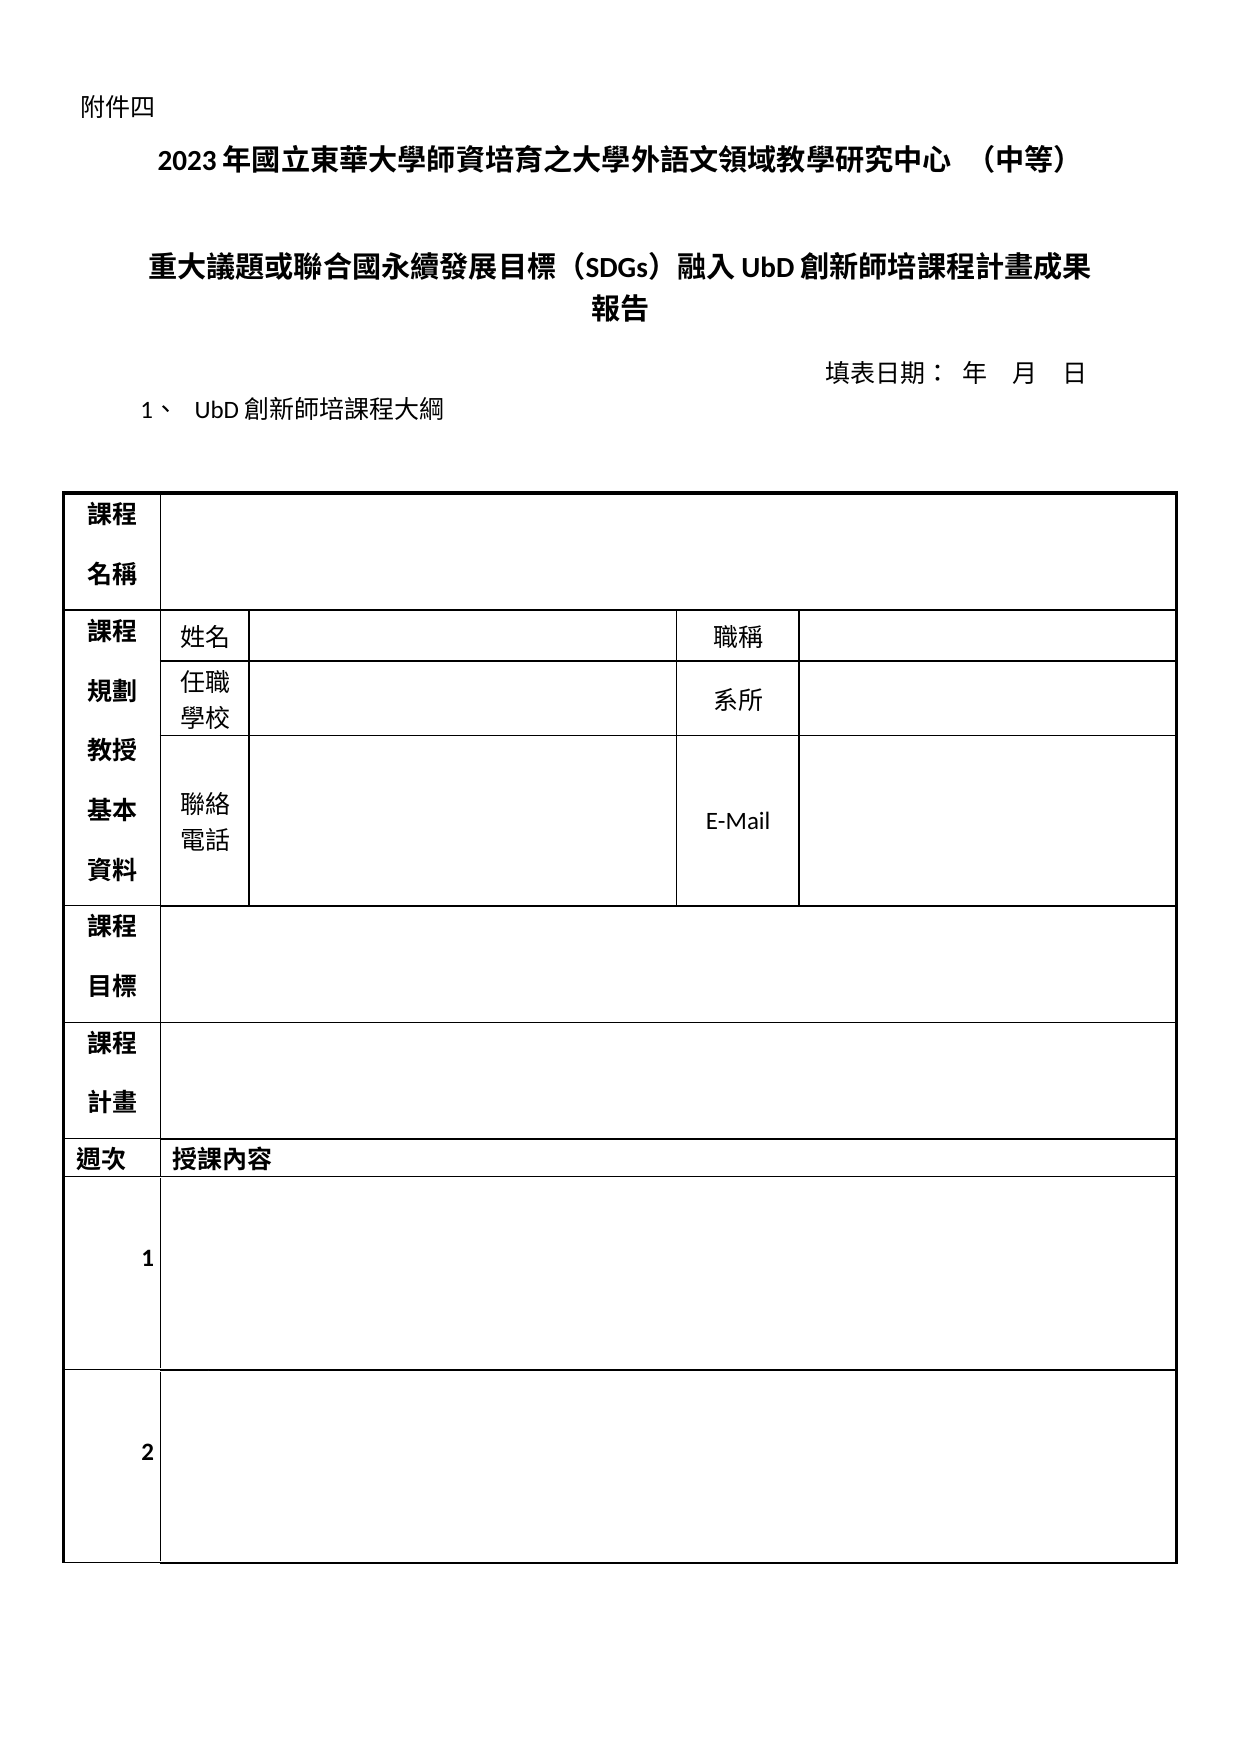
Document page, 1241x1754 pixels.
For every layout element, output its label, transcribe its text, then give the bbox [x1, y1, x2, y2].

table_cell 授課內容 [161, 1140, 1175, 1176]
table_cell 系所 [677, 662, 798, 734]
text 附件四 [75, 87, 1165, 124]
table_cell [250, 736, 676, 905]
table_cell [161, 1178, 208, 1368]
table_cell 姓名 [161, 611, 248, 660]
table_cell [65, 1370, 160, 1562]
table_header [161, 495, 1175, 609]
table_cell [161, 907, 1175, 1022]
table_cell 課程規劃教授 基本資料 [65, 611, 160, 905]
text 重大議題或聯合國永續發展目標（SDGs）融入UbD創新師培課程計畫成果報告 [76, 180, 1164, 288]
table_cell E-Mail [677, 736, 798, 905]
table_cell [800, 662, 1175, 734]
table_cell [250, 611, 676, 660]
table_cell 週次 [65, 1139, 160, 1176]
table_cell [161, 1023, 1175, 1138]
table_cell 職稱 [677, 611, 798, 660]
table_cell [161, 1372, 208, 1561]
table_header 課程名稱 [65, 495, 160, 609]
table_cell [65, 1177, 76, 1369]
table_cell [77, 1372, 160, 1561]
list UbD創新師培課程大綱 [76, 324, 1164, 490]
table_cell 課程目標 [65, 906, 160, 1022]
text 填表日期： 年 月 日 [76, 288, 1164, 324]
table_cell [209, 1177, 1175, 1369]
table_cell [209, 1371, 1175, 1562]
table_cell [800, 736, 1175, 905]
text 2023年國立東華大學師資培育之大學外語文領域教學研究中心 （中等） [75, 136, 1165, 178]
table_cell 課程計畫 [65, 1023, 160, 1138]
table_cell 任職 學校 [161, 662, 248, 734]
table_cell [77, 1178, 160, 1368]
table_cell [250, 662, 676, 734]
table_cell [800, 611, 1175, 660]
table_cell 聯絡電話 [161, 736, 248, 905]
